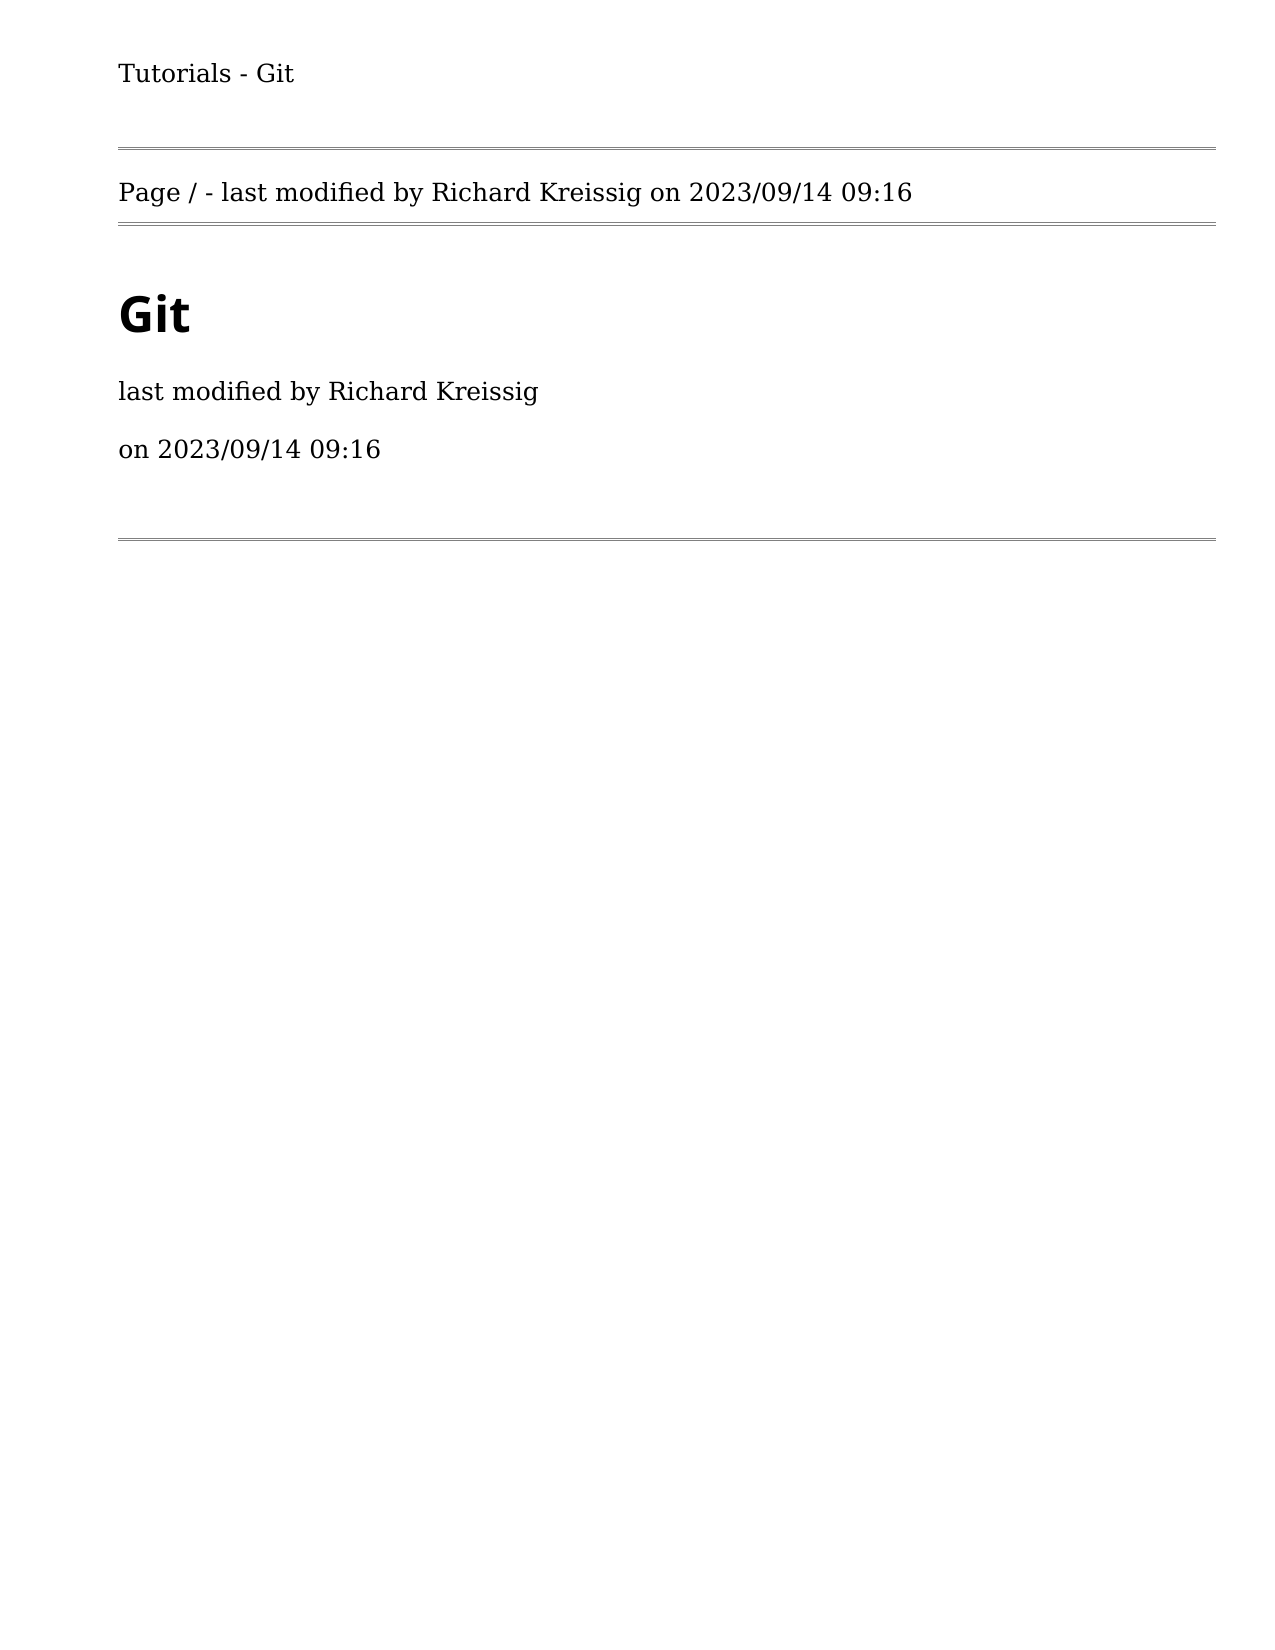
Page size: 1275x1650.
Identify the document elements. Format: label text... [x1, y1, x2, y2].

text on 2023/09/14 09:16 [118, 435, 1216, 464]
text Tutorials - Git [118, 59, 1216, 88]
text last modified by Richard Kreissig [118, 377, 1216, 406]
subtitle Git [118, 279, 1216, 347]
text Page / - last modified by Richard Kreissig on 2023/09/14 09:16 [118, 179, 1216, 208]
